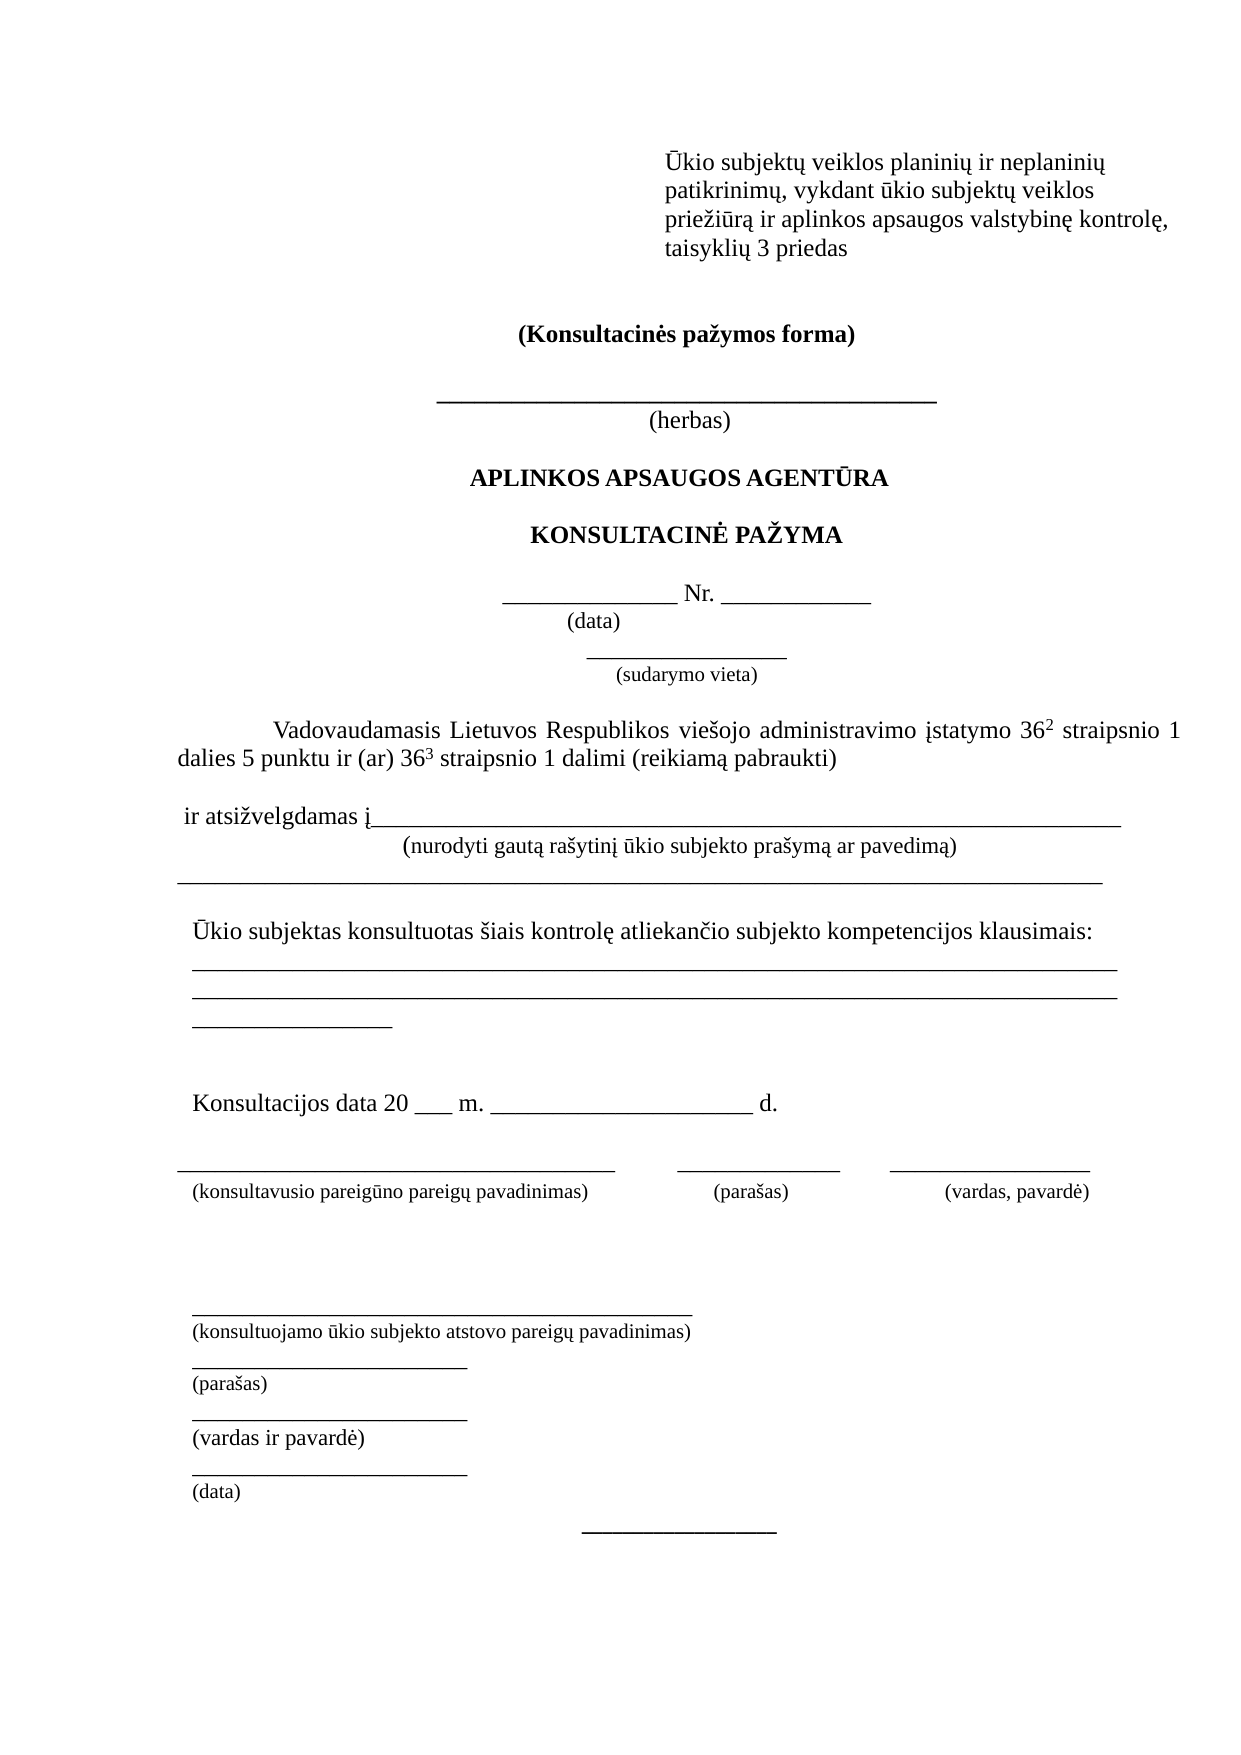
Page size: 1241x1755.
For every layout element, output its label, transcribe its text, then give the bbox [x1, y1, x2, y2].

text ________________________________________ [192, 1290, 1181, 1318]
text (sudarymo vieta) [192, 662, 1181, 686]
text __________________________________________________________________________ [192, 945, 1181, 973]
text ________________ [192, 1002, 1181, 1031]
text ______________ Nr. ____________ [192, 578, 1181, 607]
text (konsultavusio pareigūno pareigų pavadinimas) (parašas) (vardas, pavardė) [192, 1175, 1181, 1203]
text ________________________________________ [192, 377, 1181, 406]
text (Konsultacinės pažymos forma) [192, 319, 1181, 348]
text __________________________________________________________________________ [177, 858, 1181, 887]
text ___________________________________ _____________ ________________ [177, 1146, 1181, 1175]
text (herbas) [192, 406, 1181, 434]
text (data) [177, 607, 1181, 633]
text ______________________ [192, 1343, 1181, 1371]
text ___________________ [177, 1503, 1181, 1537]
text Vadovaudamasis Lietuvos Respublikos viešojo administravimo įstatymo 362 straipsnio 1 dalies 5 punktu ir (ar) 363 straipsnio 1 dalimi (reikiamą pabraukti) [177, 715, 1181, 772]
text (data) [192, 1479, 1181, 1503]
text ________________ [192, 633, 1181, 662]
text KONSULTACINĖ PAŽYMA [192, 521, 1181, 549]
text (vardas ir pavardė) [192, 1424, 1181, 1451]
text (parašas) [192, 1371, 1181, 1395]
text Ūkio subjektų veiklos planinių ir neplaninių patikrinimų, vykdant ūkio subjektų veiklos priežiūrą ir aplinkos apsaugos valstybinę kontrolę, taisyklių 3 priedas [664, 147, 1181, 262]
text ______________________ [192, 1451, 1181, 1479]
text (nurodyti gautą rašytinį ūkio subjekto prašymą ar pavedimą) [342, 830, 1181, 858]
text __________________________________________________________________________ [192, 973, 1181, 1002]
text ______________________ [192, 1395, 1181, 1424]
text APLINKOS APSAUGOS AGENTŪRA [177, 463, 1181, 492]
text Ūkio subjektas konsultuotas šiais kontrolę atliekančio subjekto kompetencijos klausimais: [192, 916, 1181, 945]
text Konsultacijos data 20 ___ m. _____________________ d. [192, 1088, 1181, 1117]
text (konsultuojamo ūkio subjekto atstovo pareigų pavadinimas) [192, 1318, 1181, 1343]
text ir atsižvelgdamas į____________________________________________________________ [177, 801, 1181, 830]
